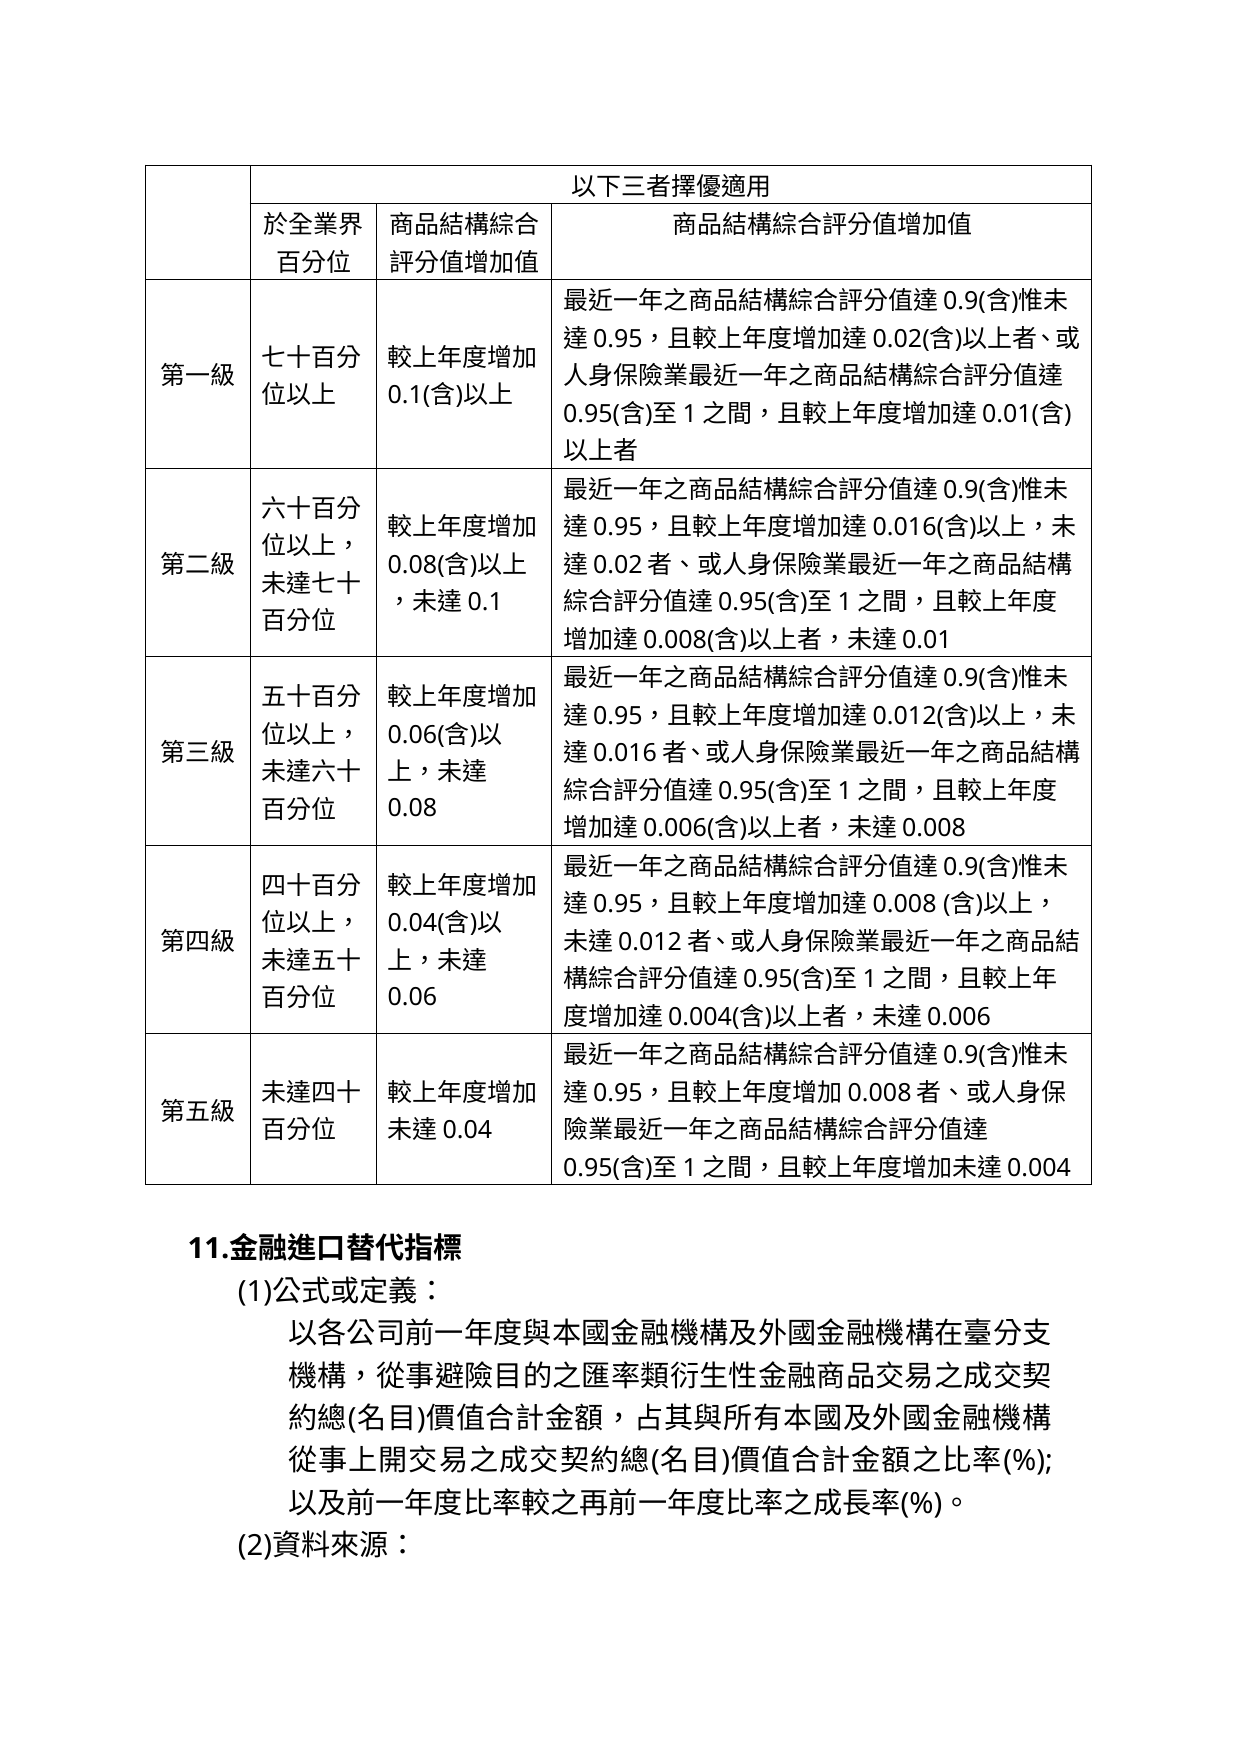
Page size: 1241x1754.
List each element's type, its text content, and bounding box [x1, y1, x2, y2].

text (2)資料來源： [238, 1522, 1053, 1564]
text 11.金融進口替代指標 [187, 1225, 1053, 1267]
table_cell 最近一年之商品結構綜合評分值達0.9(含)惟未達0.95，且較上年度增加0.008者、或人身保險業最近一年之商品結構綜合評分值達0.95(含)至1之間，且較上年度增加未達0.004 [552, 1034, 1091, 1184]
text (1)公式或定義： [238, 1267, 1053, 1310]
table_cell 較上年度增加0.04(含)以上，未達0.06 [377, 846, 551, 1033]
table_cell 於全業界百分位 [251, 204, 376, 279]
table_cell 第四級 [146, 846, 250, 1033]
table_header [146, 166, 250, 279]
table_cell 最近一年之商品結構綜合評分值達0.9(含)惟未達0.95，且較上年度增加達0.02(含)以上者、或人身保險業最近一年之商品結構綜合評分值達0.95(含)至1之間，且較上年度增加達0.01(含)以上者 [552, 280, 1091, 468]
table_cell 未達四十百分位 [251, 1034, 376, 1184]
table_cell 較上年度增加未達0.04 [377, 1034, 551, 1184]
text 以各公司前一年度與本國金融機構及外國金融機構在臺分支機構，從事避險目的之匯率類衍生性金融商品交易之成交契約總(名目)價值合計金額，占其與所有本國及外國金融機構從事上開交易之成交契約總(名目)價值合計金額之比率(%);以及前一年度比率較之再前一年度比率之成長率(%)。 [288, 1310, 1053, 1522]
table_cell 第三級 [146, 657, 250, 845]
table_cell 以下三者擇優適用 [251, 166, 1091, 203]
table_cell 第五級 [146, 1034, 250, 1184]
table_cell 第一級 [146, 280, 250, 468]
table_cell 較上年度增加0.08(含)以上 ，未達0.1 [377, 469, 551, 656]
table_cell 較上年度增加0.06(含)以上，未達0.08 [377, 657, 551, 845]
table_cell 第二級 [146, 469, 250, 656]
table_cell 六十百分位以上，未達七十百分位 [251, 469, 376, 656]
table_cell 最近一年之商品結構綜合評分值達0.9(含)惟未達0.95，且較上年度增加達0.012(含)以上，未達0.016者、或人身保險業最近一年之商品結構綜合評分值達0.95(含)至1之間，且較上年度增加達0.006(含)以上者，未達0.008 [552, 657, 1091, 845]
table_cell 較上年度增加0.1(含)以上 [377, 280, 551, 468]
table_cell 商品結構綜合評分值增加值 [552, 204, 1091, 279]
table_cell 七十百分位以上 [251, 280, 376, 468]
table_cell 最近一年之商品結構綜合評分值達0.9(含)惟未達0.95，且較上年度增加達0.016(含)以上，未達0.02者、或人身保險業最近一年之商品結構綜合評分值達0.95(含)至1之間，且較上年度增加達0.008(含)以上者，未達0.01 [552, 469, 1091, 656]
table_cell 五十百分位以上，未達六十百分位 [251, 657, 376, 845]
table_cell 四十百分位以上，未達五十百分位 [251, 846, 376, 1033]
table_cell 最近一年之商品結構綜合評分值達0.9(含)惟未達0.95，且較上年度增加達0.008 (含)以上，未達0.012者、或人身保險業最近一年之商品結構綜合評分值達0.95(含)至1之間，且較上年度增加達0.004(含)以上者，未達0.006 [552, 846, 1091, 1033]
table_cell 商品結構綜合評分值增加值 [377, 204, 551, 279]
